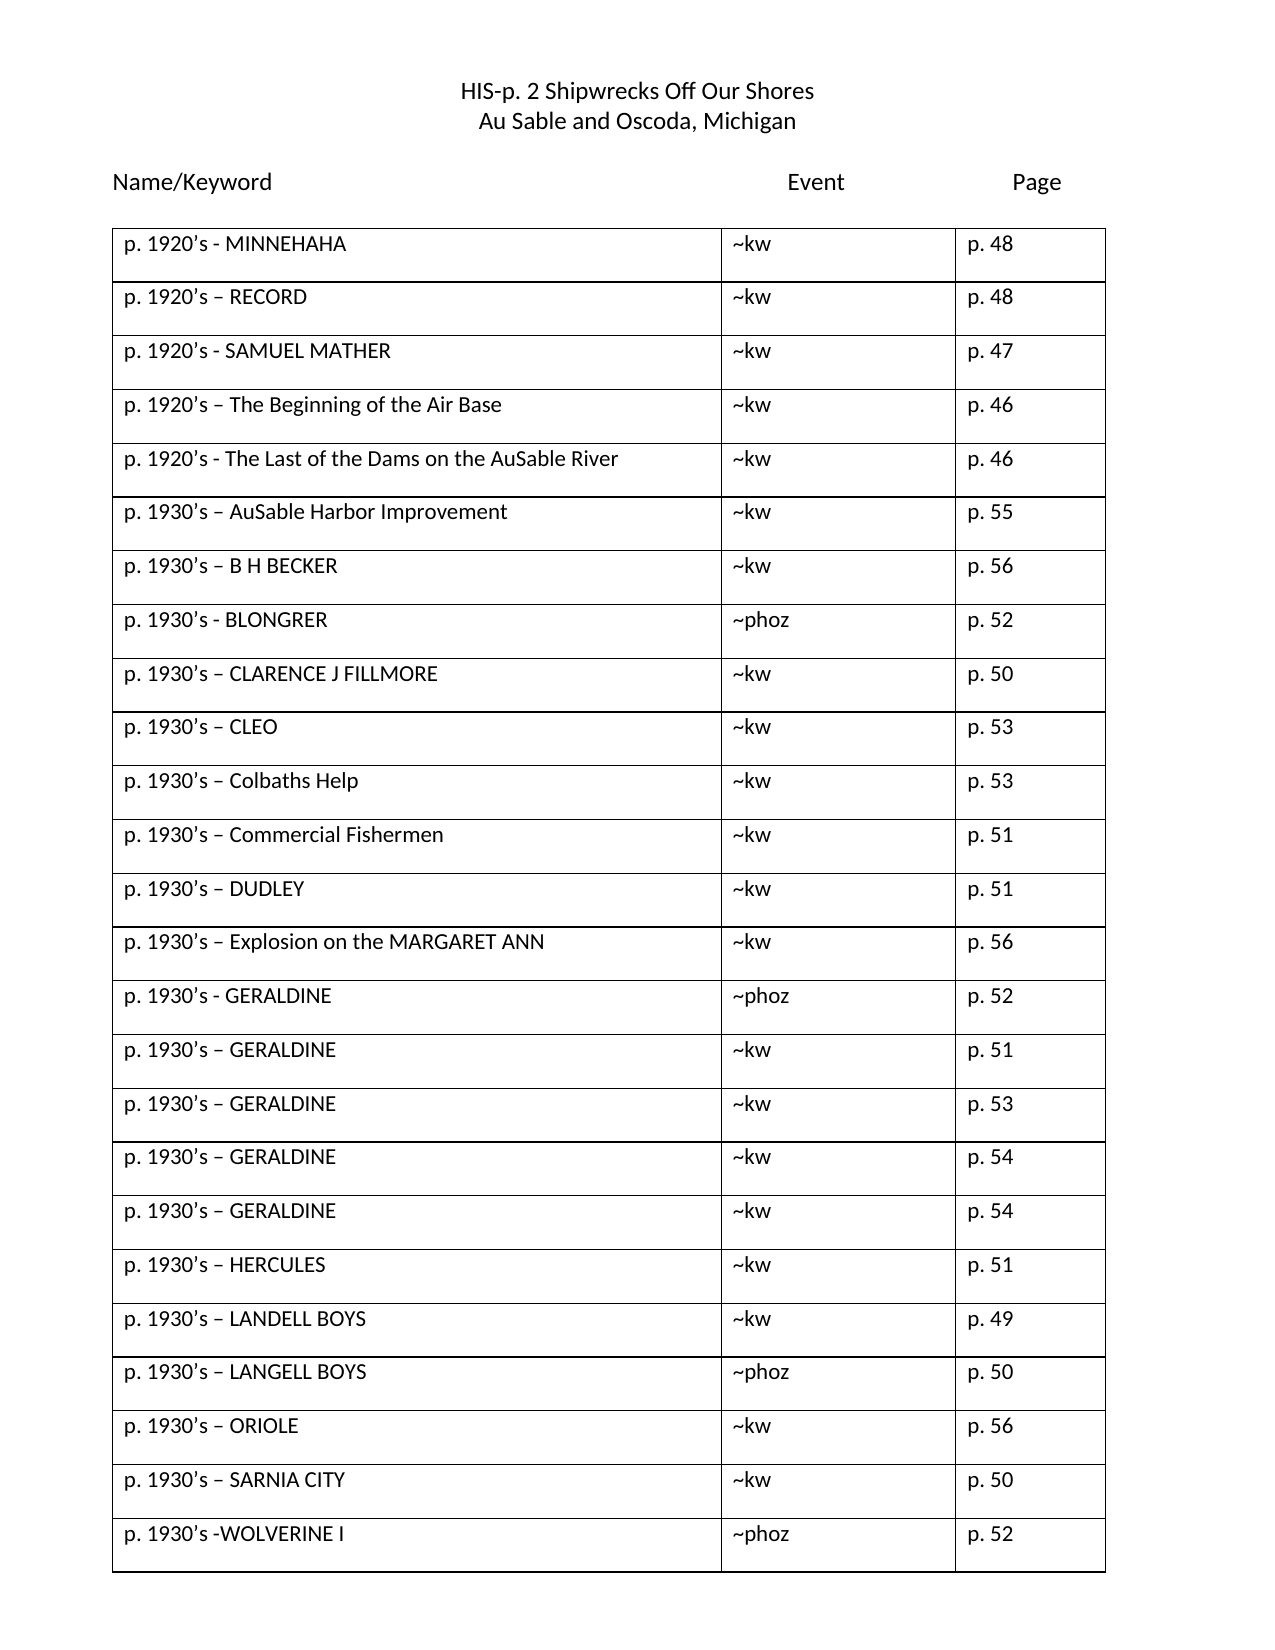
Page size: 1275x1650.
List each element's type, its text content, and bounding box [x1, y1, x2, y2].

table_cell p. 50 [956, 1358, 1105, 1410]
table_cell p. 1920’s – The Beginning of the Air Base [113, 390, 721, 443]
table_cell p. 52 [956, 605, 1105, 658]
table_cell p. 47 [956, 336, 1105, 389]
table_cell p. 1930’s – LANGELL BOYS [113, 1358, 721, 1410]
table_cell p. 1930’s – LANDELL BOYS [113, 1304, 721, 1356]
table_cell p. 1930’s – DUDLEY [113, 874, 721, 926]
table_cell p. 1920’s - SAMUEL MATHER [113, 336, 721, 389]
table_cell p. 1930’s – CLARENCE J FILLMORE [113, 659, 721, 711]
table_cell ~kw [722, 444, 955, 496]
table_cell ~kw [722, 1089, 955, 1141]
table_cell ~phoz [722, 981, 955, 1034]
table_cell p. 1930’s – Commercial Fishermen [113, 820, 721, 873]
table_cell p. 52 [956, 981, 1105, 1034]
table_cell p. 52 [956, 1519, 1105, 1571]
table_cell p. 53 [956, 1089, 1105, 1141]
table_cell p. 56 [956, 1411, 1105, 1464]
table_cell p. 1930’s – GERALDINE [113, 1196, 721, 1249]
table_cell p. 1930’s – AuSable Harbor Improvement [113, 498, 721, 550]
table_cell ~kw [722, 1411, 955, 1464]
table_cell p. 48 [956, 229, 1105, 281]
table_cell ~kw [722, 820, 955, 873]
table_cell p. 1930’s - BLONGRER [113, 605, 721, 658]
table_cell ~kw [722, 1196, 955, 1249]
table_cell p. 51 [956, 820, 1105, 873]
table_cell p. 1930’s - GERALDINE [113, 981, 721, 1034]
table_cell ~kw [722, 766, 955, 819]
table_cell p. 56 [956, 928, 1105, 980]
table_cell ~kw [722, 928, 955, 980]
table_cell p. 55 [956, 498, 1105, 550]
table_cell p. 1930’s – GERALDINE [113, 1035, 721, 1088]
table_cell ~kw [722, 336, 955, 389]
table_cell ~kw [722, 1304, 955, 1356]
table_cell ~phoz [722, 1519, 955, 1571]
table_cell ~kw [722, 390, 955, 443]
table_cell ~kw [722, 1465, 955, 1518]
table_cell p. 53 [956, 766, 1105, 819]
table_cell p. 53 [956, 713, 1105, 765]
table_cell ~kw [722, 551, 955, 604]
table_cell p. 1920’s – RECORD [113, 283, 721, 335]
table_cell p. 1920’s - The Last of the Dams on the AuSable River [113, 444, 721, 496]
table_cell p. 1930’s -WOLVERINE I [113, 1519, 721, 1571]
table_cell p. 1930’s – Explosion on the MARGARET ANN [113, 928, 721, 980]
table_cell p. 51 [956, 874, 1105, 926]
table_cell p. 54 [956, 1196, 1105, 1249]
table_cell ~kw [722, 229, 955, 281]
table_cell p. 1930’s – HERCULES [113, 1250, 721, 1303]
table_cell p. 46 [956, 390, 1105, 443]
table_cell p. 1930’s – SARNIA CITY [113, 1465, 721, 1518]
table_cell ~kw [722, 1143, 955, 1195]
table_cell ~kw [722, 874, 955, 926]
table_cell p. 50 [956, 1465, 1105, 1518]
table_cell p. 46 [956, 444, 1105, 496]
table_cell p. 1930’s – B H BECKER [113, 551, 721, 604]
table_cell p. 1930’s – ORIOLE [113, 1411, 721, 1464]
table_cell p. 1930’s – GERALDINE [113, 1143, 721, 1195]
table_cell ~phoz [722, 1358, 955, 1410]
table_cell p. 1930’s – CLEO [113, 713, 721, 765]
table_cell ~kw [722, 283, 955, 335]
table_cell ~kw [722, 713, 955, 765]
table_cell p. 1930’s – GERALDINE [113, 1089, 721, 1141]
table_cell p. 51 [956, 1035, 1105, 1088]
table_cell p. 54 [956, 1143, 1105, 1195]
table_cell p. 48 [956, 283, 1105, 335]
table_cell p. 51 [956, 1250, 1105, 1303]
table_cell ~kw [722, 498, 955, 550]
table_cell p. 49 [956, 1304, 1105, 1356]
table_cell p. 1930’s – Colbaths Help [113, 766, 721, 819]
table_cell p. 50 [956, 659, 1105, 711]
table_cell p. 1920’s - MINNEHAHA [113, 229, 721, 281]
table_cell ~phoz [722, 605, 955, 658]
table_cell ~kw [722, 1250, 955, 1303]
table_cell ~kw [722, 1035, 955, 1088]
table_cell p. 56 [956, 551, 1105, 604]
table_cell ~kw [722, 659, 955, 711]
